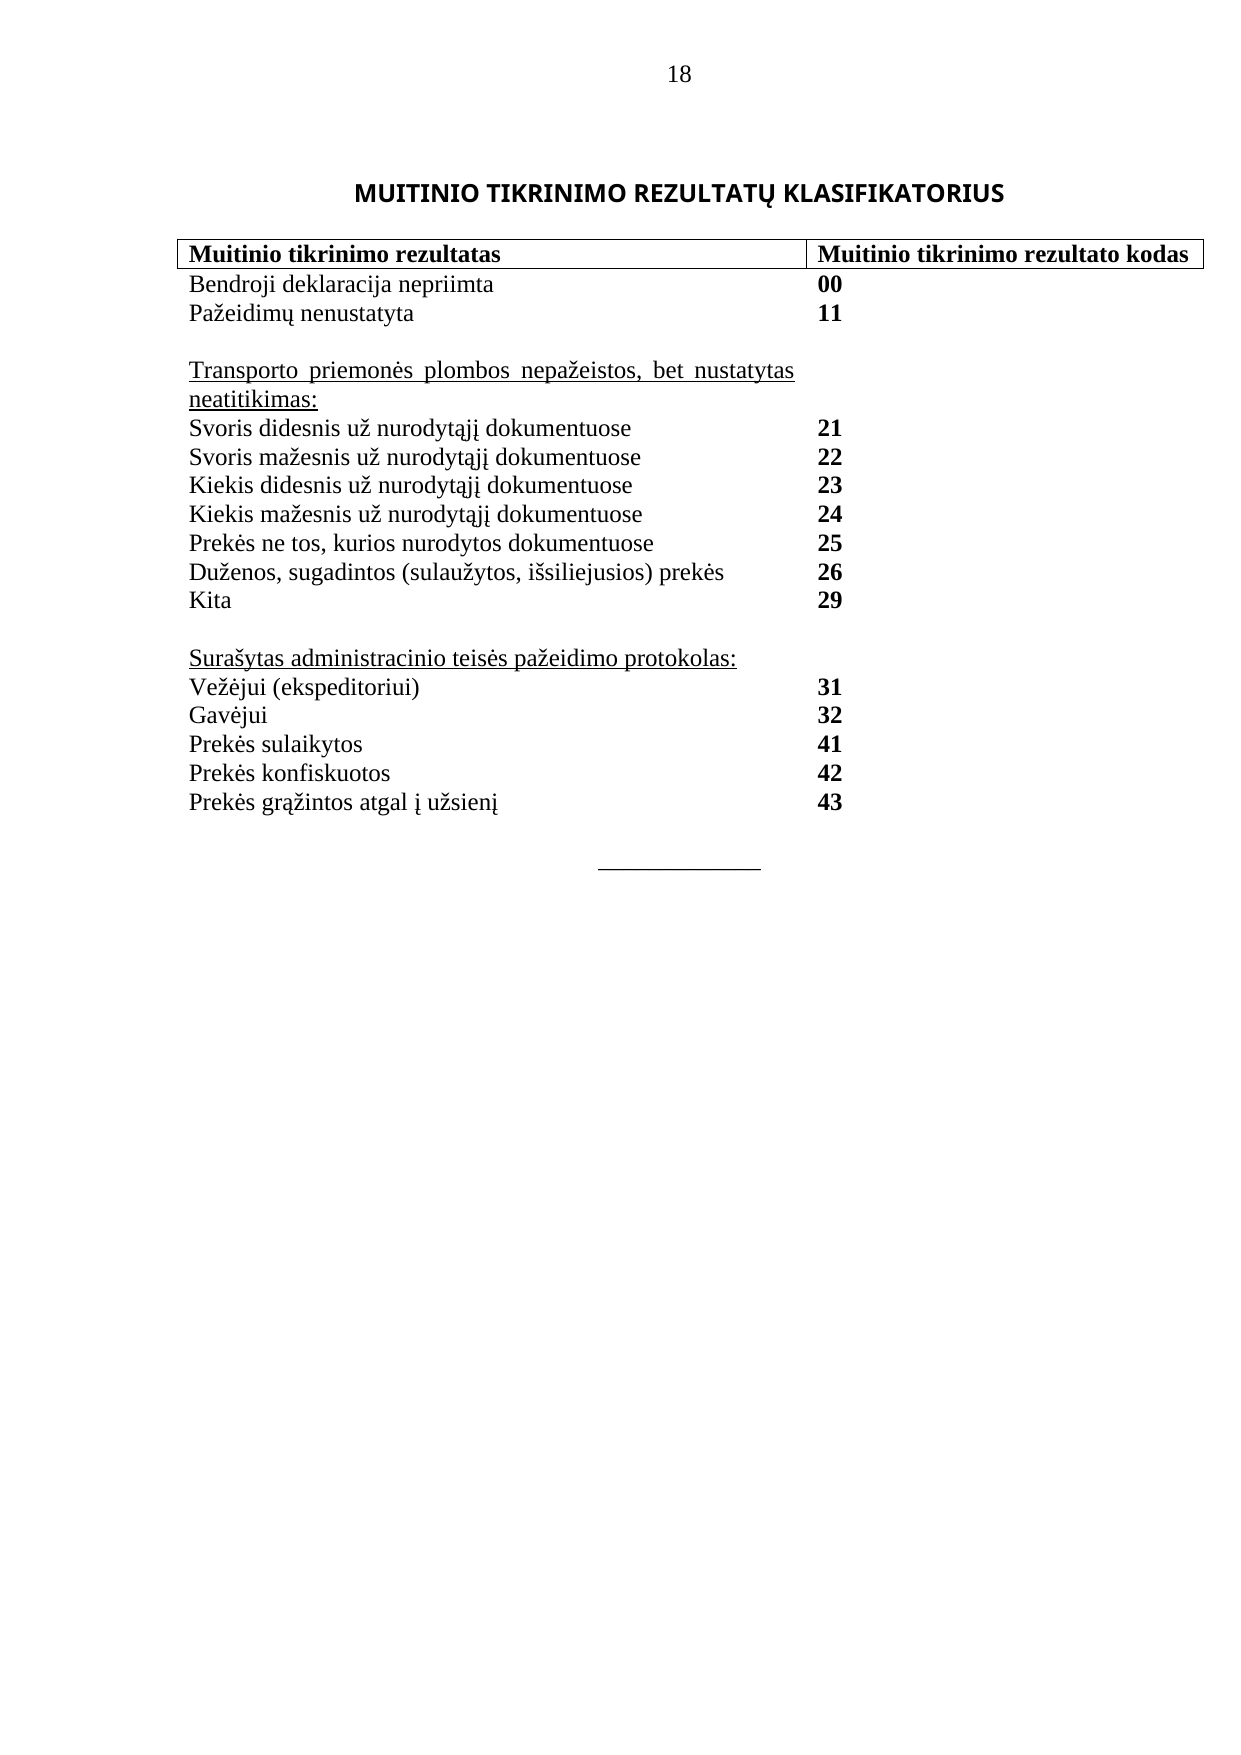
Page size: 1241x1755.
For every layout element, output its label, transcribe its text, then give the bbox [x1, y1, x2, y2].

table_cell 22 [806, 442, 1204, 471]
table_cell Vežėjui (ekspeditoriui) [177, 672, 806, 701]
table_cell [806, 816, 1204, 844]
table_cell 25 [806, 528, 1204, 557]
table_cell 41 [806, 729, 1204, 758]
table_cell [806, 643, 1204, 672]
table_cell 24 [806, 499, 1204, 528]
table_cell 23 [806, 471, 1204, 499]
table_cell 00 [806, 269, 1204, 298]
table_cell [806, 614, 1204, 643]
table_cell Gavėjui [177, 701, 806, 729]
table_cell [177, 614, 806, 643]
table_cell Surašytas administracinio teisės pažeidimo protokolas: [177, 643, 806, 672]
table_cell Duženos, sugadintos (sulaužytos, išsiliejusios) prekės [177, 557, 806, 586]
table_cell Pažeidimų nenustatyta [177, 298, 806, 327]
table_cell [806, 356, 1204, 413]
table_cell Prekės ne tos, kurios nurodytos dokumentuose [177, 528, 806, 557]
table_cell 43 [806, 787, 1204, 816]
table_header Muitinio tikrinimo rezultatas [178, 240, 806, 268]
table_cell Bendroji deklaracija nepriimta [177, 269, 806, 298]
table_cell Transporto priemonės plombos nepažeistos, bet nustatytas neatitikimas: [177, 356, 806, 413]
table_cell Prekės grąžintos atgal į užsienį [177, 787, 806, 816]
table_cell Kiekis mažesnis už nurodytąjį dokumentuose [177, 499, 806, 528]
text MUITINIO TIKRINIMO REZULTATŲ KLASIFIKATORIUS [177, 176, 1181, 210]
table_cell 26 [806, 557, 1204, 586]
table_cell Kiekis didesnis už nurodytąjį dokumentuose [177, 471, 806, 499]
table_cell [177, 816, 806, 844]
table_cell [806, 327, 1204, 356]
table_cell Prekės konfiskuotos [177, 758, 806, 787]
table_cell 32 [806, 701, 1204, 729]
table_cell Svoris didesnis už nurodytąjį dokumentuose [177, 413, 806, 442]
table_cell Prekės sulaikytos [177, 729, 806, 758]
table_cell 42 [806, 758, 1204, 787]
table_cell 29 [806, 586, 1204, 614]
table_cell 21 [806, 413, 1204, 442]
table_header Muitinio tikrinimo rezultato kodas [807, 240, 1203, 268]
table_cell Kita [177, 586, 806, 614]
table_cell [177, 327, 806, 356]
text _____________ [177, 844, 1181, 873]
table_cell 11 [806, 298, 1204, 327]
table_cell 31 [806, 672, 1204, 701]
table_cell Svoris mažesnis už nurodytąjį dokumentuose [177, 442, 806, 471]
